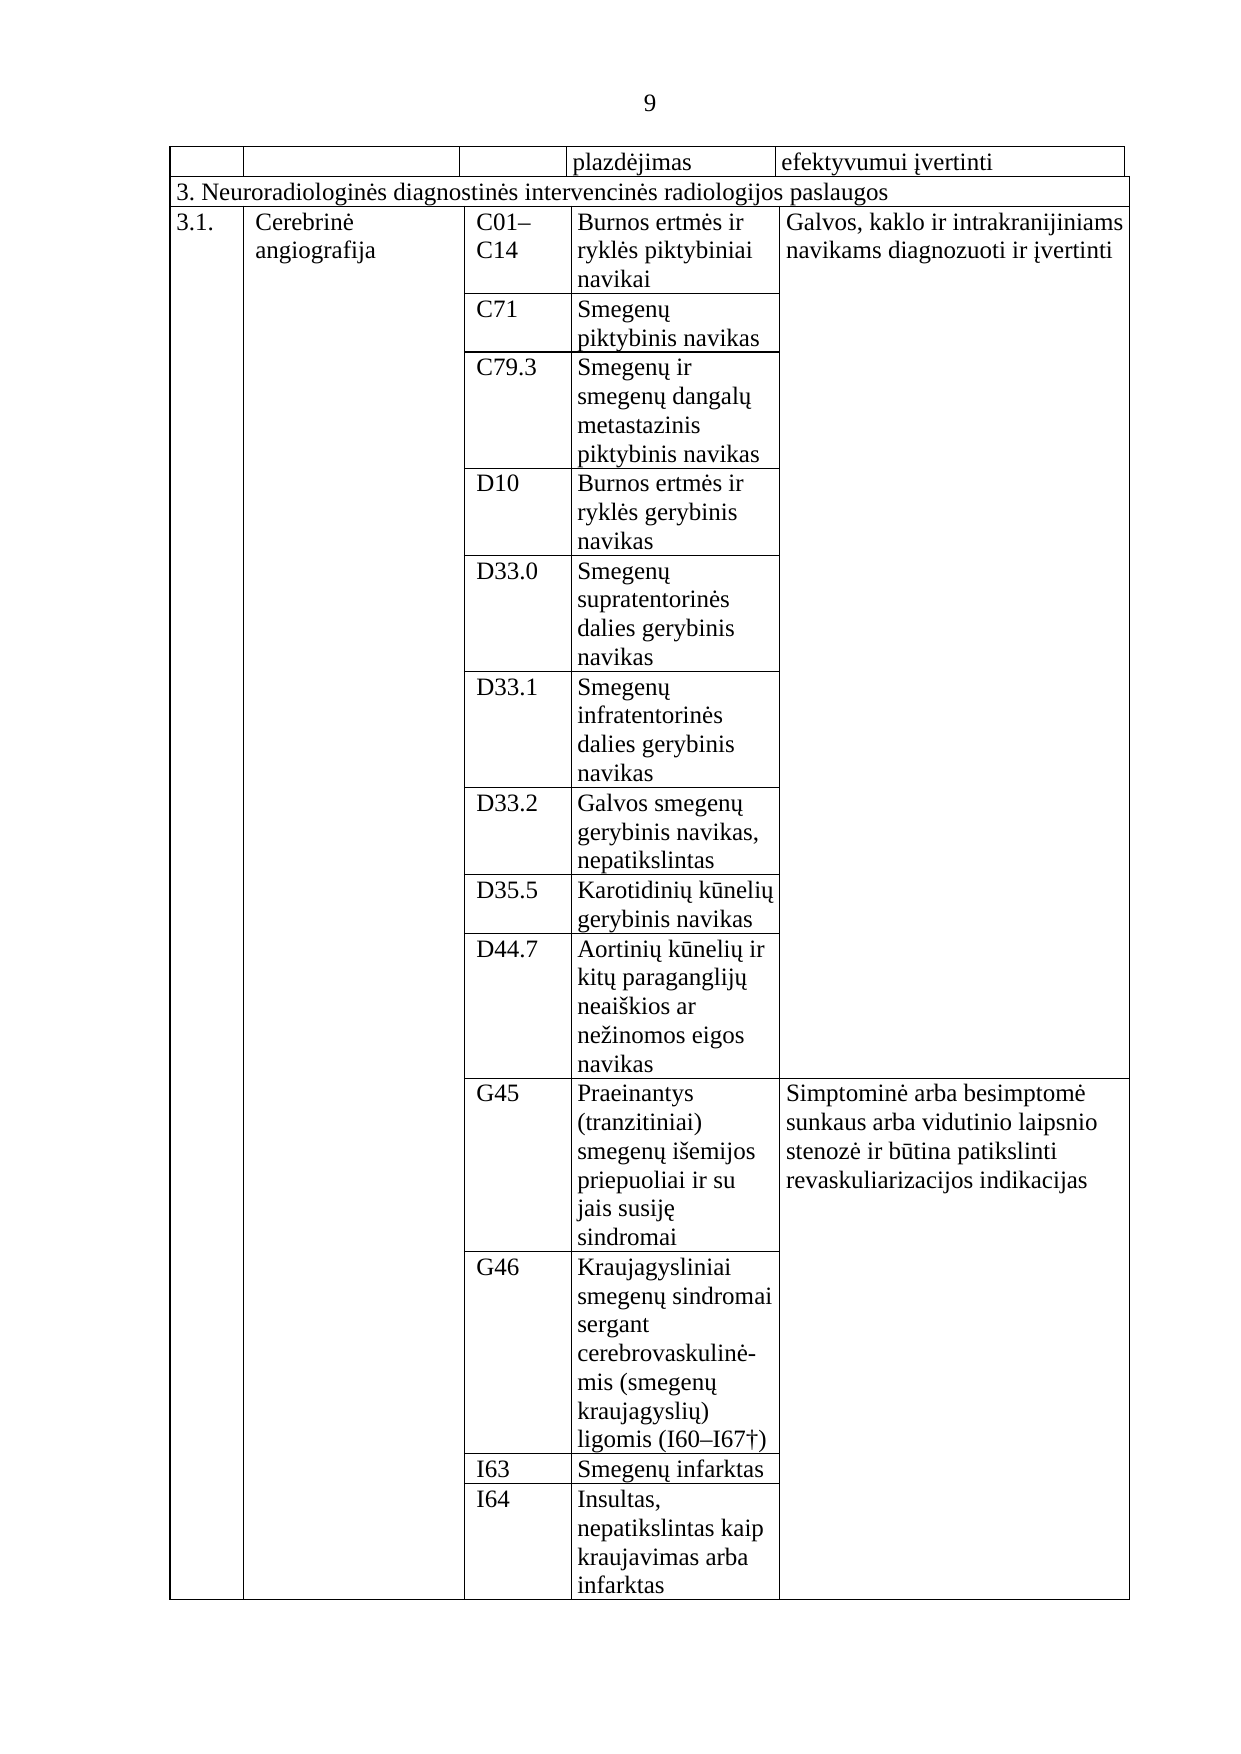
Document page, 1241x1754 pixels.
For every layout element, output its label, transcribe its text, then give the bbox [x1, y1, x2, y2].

table_cell G45 [465, 1079, 571, 1251]
table_cell Smegenų infarktas [572, 1454, 779, 1483]
table_cell Smegenų infratentorinės dalies gerybinis navikas [572, 672, 779, 787]
table_cell efektyvumui įvertinti [776, 147, 1124, 176]
table_cell D44.7 [465, 934, 571, 1077]
table_cell Simptominė arba besimptomė sunkaus arba vidutinio laipsnio stenozė ir būtina patikslinti revaskuliarizacijos indikacijas [780, 1079, 1129, 1599]
table_cell 3.1. [171, 207, 243, 1599]
table_cell Insultas, nepatikslintas kaip kraujavimas arba infarktas [572, 1484, 779, 1599]
table_cell C79.3 [465, 353, 571, 467]
table_cell Galvos smegenų gerybinis navikas, nepatikslintas [572, 788, 779, 874]
table_cell D33.2 [465, 788, 571, 874]
table_cell I64 [465, 1484, 571, 1599]
table_cell [171, 147, 243, 176]
table_cell [460, 147, 566, 176]
table_cell Aortinių kūnelių ir kitų paraganglijų neaiškios ar nežinomos eigos navikas [572, 934, 779, 1077]
table_cell G46 [465, 1252, 571, 1453]
table_cell Cerebrinė angiografija [244, 207, 464, 1599]
table_cell Praeinantys (tranzitiniai) smegenų išemijos priepuoliai ir su jais susiję sindromai [572, 1079, 779, 1251]
table_cell Kraujagysliniai smegenų sindromai sergant cerebrovaskulinė-mis (smegenų kraujagyslių) ligomis (I60–I67†) [572, 1252, 779, 1453]
table_cell Burnos ertmės ir ryklės piktybiniai navikai [572, 207, 779, 293]
table_cell plazdėjimas [567, 147, 775, 176]
table_cell D33.1 [465, 672, 571, 787]
table_cell Burnos ertmės ir ryklės gerybinis navikas [572, 469, 779, 555]
table_cell Smegenų ir smegenų dangalų metastazinis piktybinis navikas [572, 353, 779, 467]
table_cell C71 [465, 294, 571, 351]
table_cell D33.0 [465, 556, 571, 671]
table_cell Karotidinių kūnelių gerybinis navikas [572, 875, 779, 933]
table_cell D10 [465, 469, 571, 555]
table_cell I63 [465, 1454, 571, 1483]
table_cell D35.5 [465, 875, 571, 933]
table_cell Smegenų supratentorinės dalies gerybinis navikas [572, 556, 779, 671]
table_cell C01–C14 [465, 207, 571, 293]
table_cell 3. Neuroradiologinės diagnostinės intervencinės radiologijos paslaugos [171, 177, 1129, 206]
table_cell Galvos, kaklo ir intrakranijiniams navikams diagnozuoti ir įvertinti [780, 207, 1129, 1077]
table_cell Smegenų piktybinis navikas [572, 294, 779, 351]
table_cell [244, 147, 459, 176]
table_cell [1125, 146, 1129, 176]
